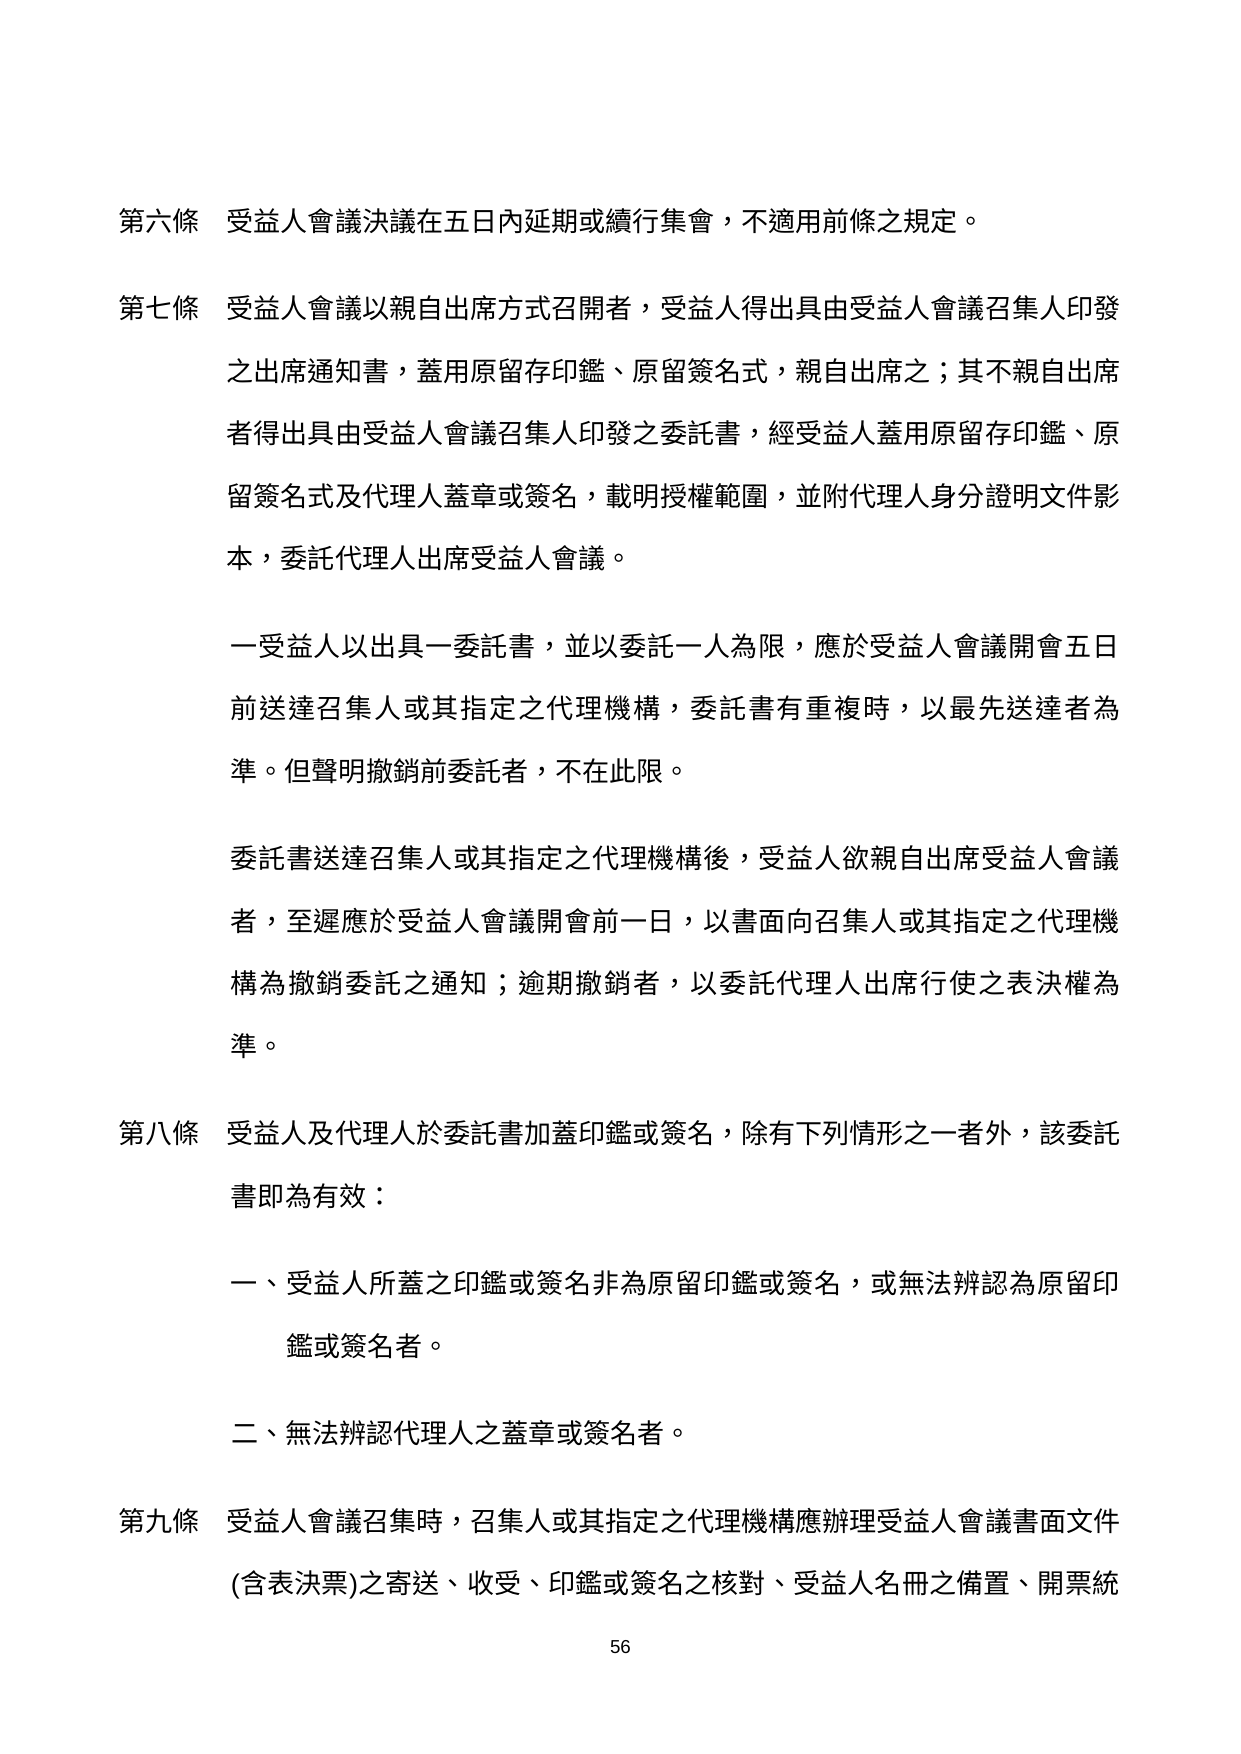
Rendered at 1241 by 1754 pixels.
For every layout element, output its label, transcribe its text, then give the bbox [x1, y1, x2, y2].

text 第九條 受益人會議召集時，召集人或其指定之代理機構應辦理受益人會議書面文件(含表決票)之寄送、收受、印鑑或簽名之核對、受益人名冊之備置、開票統 [118, 1478, 1122, 1603]
text 委託書送達召集人或其指定之代理機構後，受益人欲親自出席受益人會議者，至遲應於受益人會議開會前一日，以書面向召集人或其指定之代理機構為撤銷委託之通知；逾期撤銷者，以委託代理人出席行使之表決權為準。 [230, 815, 1122, 1065]
text 第七條 受益人會議以親自出席方式召開者，受益人得出具由受益人會議召集人印發之出席通知書，蓋用原留存印鑑、原留簽名式，親自出席之；其不親自出席者得出具由受益人會議召集人印發之委託書，經受益人蓋用原留存印鑑、原留簽名式及代理人蓋章或簽名，載明授權範圍，並附代理人身分證明文件影本，委託代理人出席受益人會議。 [118, 265, 1122, 578]
text 一、受益人所蓋之印鑑或簽名非為原留印鑑或簽名，或無法辨認為原留印鑑或簽名者。 [230, 1240, 1122, 1365]
text 第八條 受益人及代理人於委託書加蓋印鑑或簽名，除有下列情形之一者外，該委託書即為有效： [118, 1090, 1122, 1215]
text 第六條 受益人會議決議在五日內延期或續行集會，不適用前條之規定。 [118, 178, 1122, 240]
text 二、無法辨認代理人之蓋章或簽名者。 [231, 1390, 1122, 1453]
text 一受益人以出具一委託書，並以委託一人為限，應於受益人會議開會五日前送達召集人或其指定之代理機構，委託書有重複時，以最先送達者為準。但聲明撤銷前委託者，不在此限。 [230, 603, 1122, 790]
